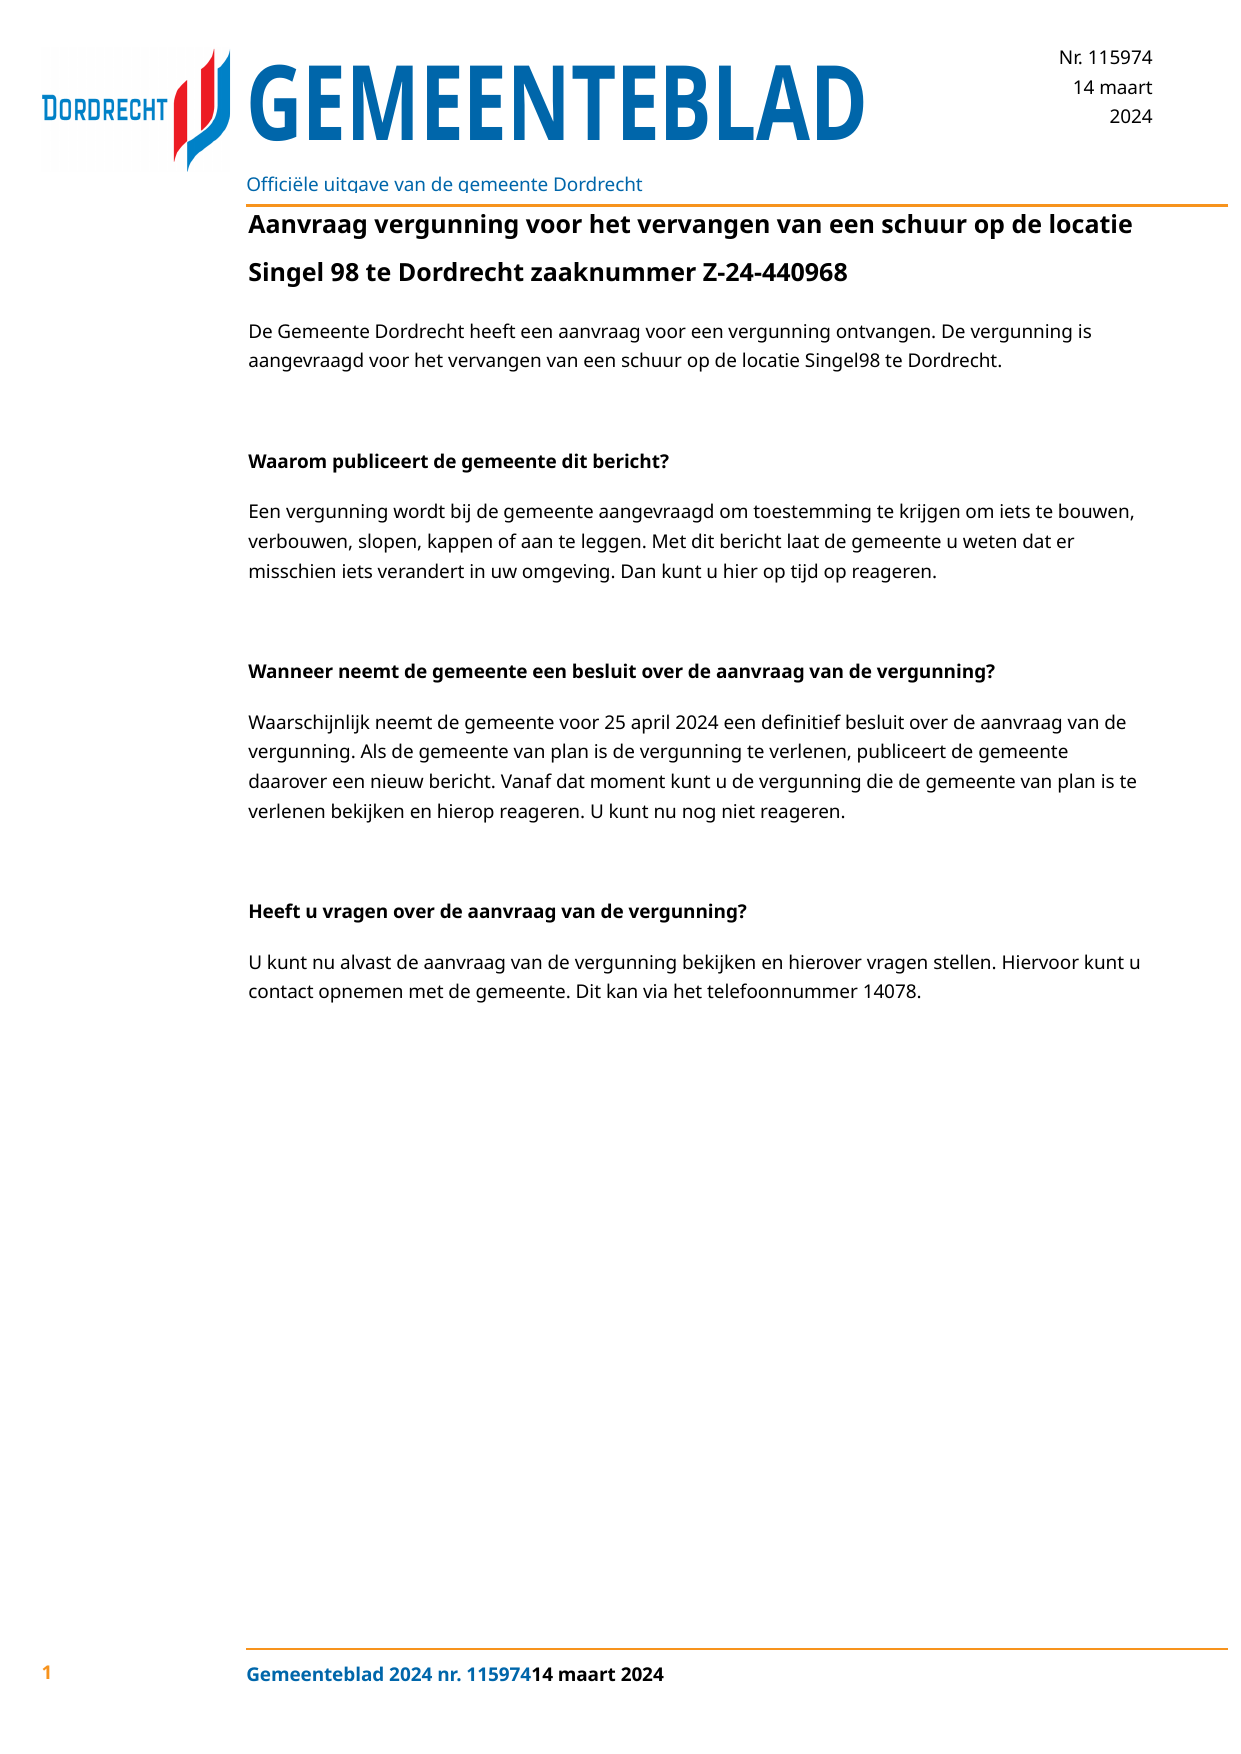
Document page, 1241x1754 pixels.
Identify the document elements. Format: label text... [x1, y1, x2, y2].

text U kunt nu alvast de aanvraag van de vergunning bekijken en hierover vragen stellen. Hiervoor kunt u contact opnemen met de gemeente. Dit kan via het telefoonnummer 14078. [248, 949, 1152, 1004]
text Waarom publiceert de gemeente dit bericht? [248, 448, 1152, 474]
text Heeft u vragen over de aanvraag van de vergunning? [248, 899, 1152, 924]
text Wanneer neemt de gemeente een besluit over de aanvraag van de vergunning? [248, 659, 1152, 684]
text Aanvraag vergunning voor het vervangen van een schuur op de locatie Singel 98 te Dordrecht zaaknummer Z-24-440968 [248, 207, 1152, 288]
picture [41, 47, 231, 172]
text Een vergunning wordt bij de gemeente aangevraagd om toestemming te krijgen om iets te bouwen, verbouwen, slopen, kappen of aan te leggen. Met dit bericht laat de gemeente u weten dat er misschien iets verandert in uw omgeving. Dan kunt u hier op tijd op reageren. [248, 499, 1152, 584]
text Waarschijnlijk neemt de gemeente voor 25 april 2024 een definitief besluit over de aanvraag van de vergunning. Als de gemeente van plan is de vergunning te verlenen, publiceert de gemeente daarover een nieuw bericht. Vanaf dat moment kunt u de vergunning die de gemeente van plan is te verlenen bekijken en hierop reageren. U kunt nu nog niet reageren. [248, 709, 1152, 824]
text De Gemeente Dordrecht heeft een aanvraag voor een vergunning ontvangen. De vergunning is aangevraagd voor het vervangen van een schuur op de locatie Singel98 te Dordrecht. [248, 318, 1152, 373]
